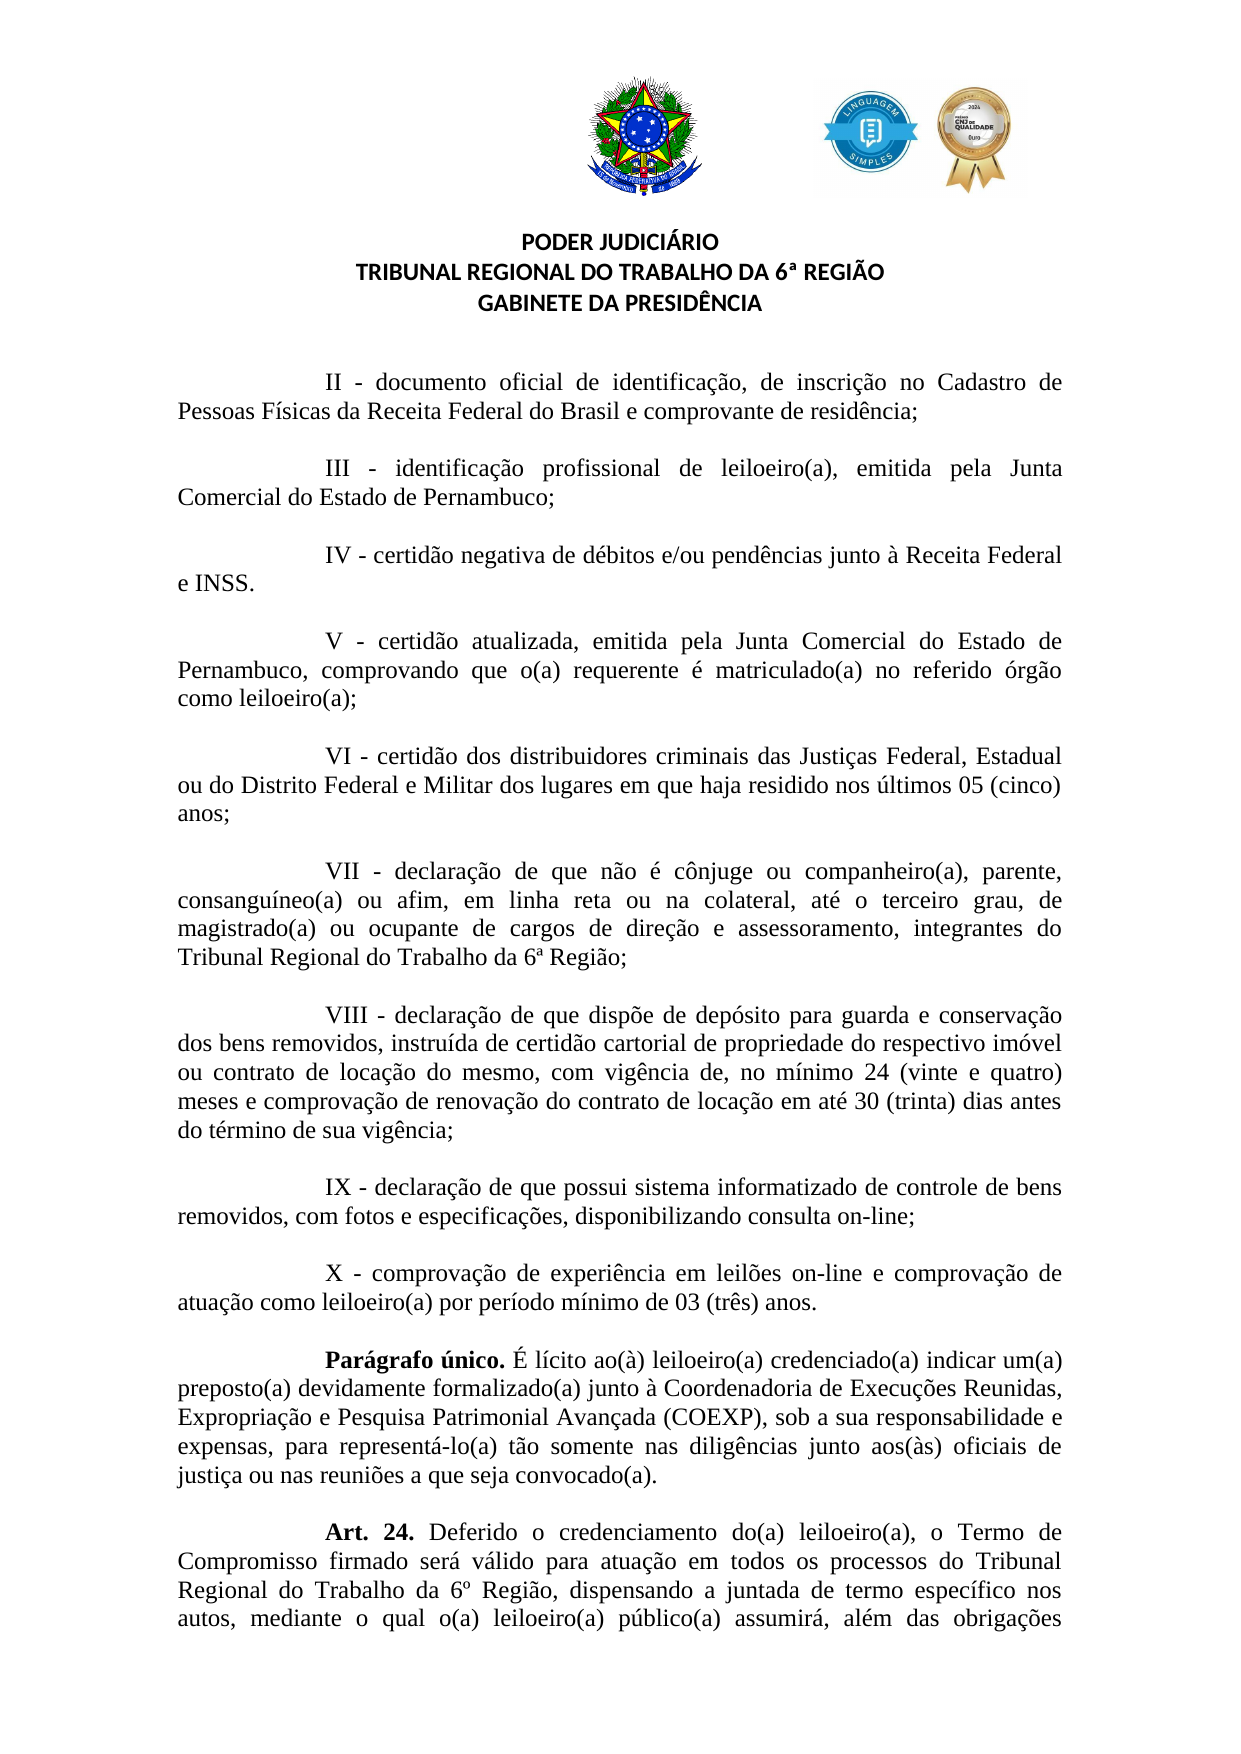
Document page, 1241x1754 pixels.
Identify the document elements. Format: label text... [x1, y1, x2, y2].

text II - documento oficial de identificação, de inscrição no Cadastro de Pessoas Físicas da Receita Federal do Brasil e comprovante de residência; [177, 367, 1063, 425]
text Parágrafo único. É lícito ao(à) leiloeiro(a) credenciado(a) indicar um(a) preposto(a) devidamente formalizado(a) junto à Coordenadoria de Execuções Reunidas, Expropriação e Pesquisa Patrimonial Avançada (COEXP), sob a sua responsabilidade e expensas, para representá-lo(a) tão somente nas diligências junto aos(às) oficiais de justiça ou nas reuniões a que seja convocado(a). [177, 1345, 1063, 1488]
text III - identificação profissional de leiloeiro(a), emitida pela Junta Comercial do Estado de Pernambuco; [177, 453, 1063, 511]
text Art. 24. Deferido o credenciamento do(a) leiloeiro(a), o Termo de Compromisso firmado será válido para atuação em todos os processos do Tribunal Regional do Trabalho da 6º Região, dispensando a juntada de termo específico nos autos, mediante o qual o(a) leiloeiro(a) público(a) assumirá, além das obrigações [177, 1517, 1063, 1632]
text V - certidão atualizada, emitida pela Junta Comercial do Estado de Pernambuco, comprovando que o(a) requerente é matriculado(a) no referido órgão como leiloeiro(a); [177, 626, 1063, 712]
text VI - certidão dos distribuidores criminais das Justiças Federal, Estadual ou do Distrito Federal e Militar dos lugares em que haja residido nos últimos 05 (cinco) anos; [177, 741, 1063, 827]
text X - comprovação de experiência em leilões on-line e comprovação de atuação como leiloeiro(a) por período mínimo de 03 (três) anos. [177, 1258, 1063, 1316]
text VII - declaração de que não é cônjuge ou companheiro(a), parente, consanguíneo(a) ou afim, em linha reta ou na colateral, até o terceiro grau, de magistrado(a) ou ocupante de cargos de direção e assessoramento, integrantes do Tribunal Regional do Trabalho da 6ª Região; [177, 856, 1063, 971]
picture [581, 73, 705, 198]
text VIII - declaração de que dispõe de depósito para guarda e conservação dos bens removidos, instruída de certidão cartorial de propriedade do respectivo imóvel ou contrato de locação do mesmo, com vigência de, no mínimo 24 (vinte e quatro) meses e comprovação de renovação do contrato de locação em até 30 (trinta) dias antes do término de sua vigência; [177, 1000, 1063, 1143]
text IX - declaração de que possui sistema informatizado de controle de bens removidos, com fotos e especificações, disponibilizando consulta on-line; [177, 1172, 1063, 1230]
picture [812, 78, 1028, 198]
text IV - certidão negativa de débitos e/ou pendências junto à Receita Federal e INSS. [177, 540, 1063, 597]
